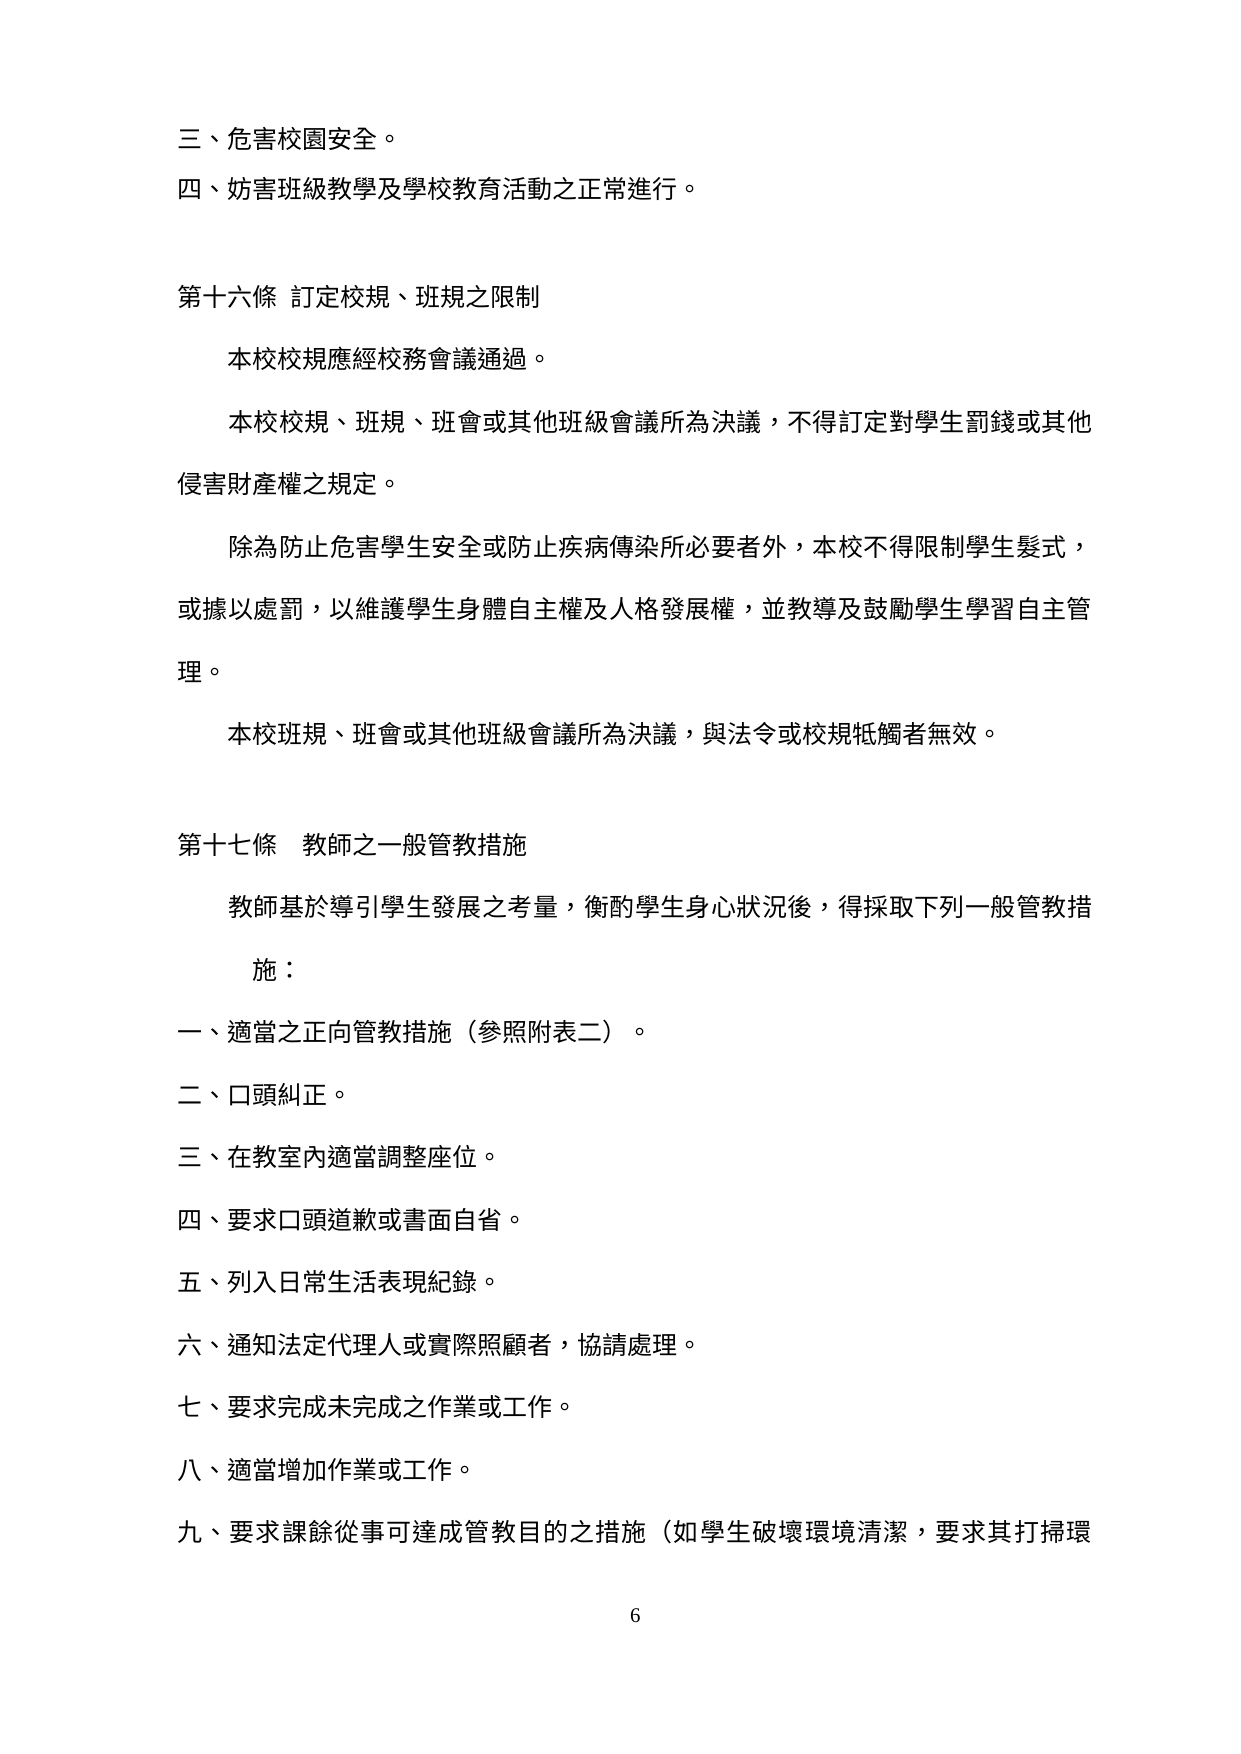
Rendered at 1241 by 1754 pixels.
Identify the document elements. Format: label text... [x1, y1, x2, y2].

text 本校校規、班規、班會或其他班級會議所為決議，不得訂定對學生罰錢或其他侵害財產權之規定。 [177, 379, 1092, 504]
text 九、要求課餘從事可達成管教目的之措施（如學生破壞環境清潔，要求其打掃環 [177, 1489, 1092, 1552]
text 二、口頭糾正。 [177, 1052, 1092, 1114]
text 八、適當增加作業或工作。 [177, 1427, 1092, 1489]
text 除為防止危害學生安全或防止疾病傳染所必要者外，本校不得限制學生髮式，或據以處罰，以維護學生身體自主權及人格發展權，並教導及鼓勵學生學習自主管理。 [177, 504, 1092, 691]
text 三、在教室內適當調整座位。 [177, 1114, 1092, 1177]
text 第十七條 教師之一般管教措施 [177, 802, 1092, 864]
text 六、通知法定代理人或實際照顧者，協請處理。 [177, 1302, 1092, 1364]
text 七、要求完成未完成之作業或工作。 [177, 1364, 1092, 1427]
text 教師基於導引學生發展之考量，衡酌學生身心狀況後，得採取下列一般管教措施： [177, 864, 1092, 989]
text 第十六條 訂定校規、班規之限制 [177, 254, 1092, 316]
text 五、列入日常生活表現紀錄。 [177, 1239, 1092, 1302]
text 本校校規應經校務會議通過。 [177, 316, 1092, 379]
text 四、妨害班級教學及學校教育活動之正常進行。 [177, 158, 1088, 206]
text 一、適當之正向管教措施（參照附表二）。 [177, 989, 1092, 1052]
text 三、危害校園安全。 [177, 96, 1092, 158]
text 本校班規、班會或其他班級會議所為決議，與法令或校規牴觸者無效。 [177, 691, 1092, 754]
text 四、要求口頭道歉或書面自省。 [177, 1177, 1092, 1239]
